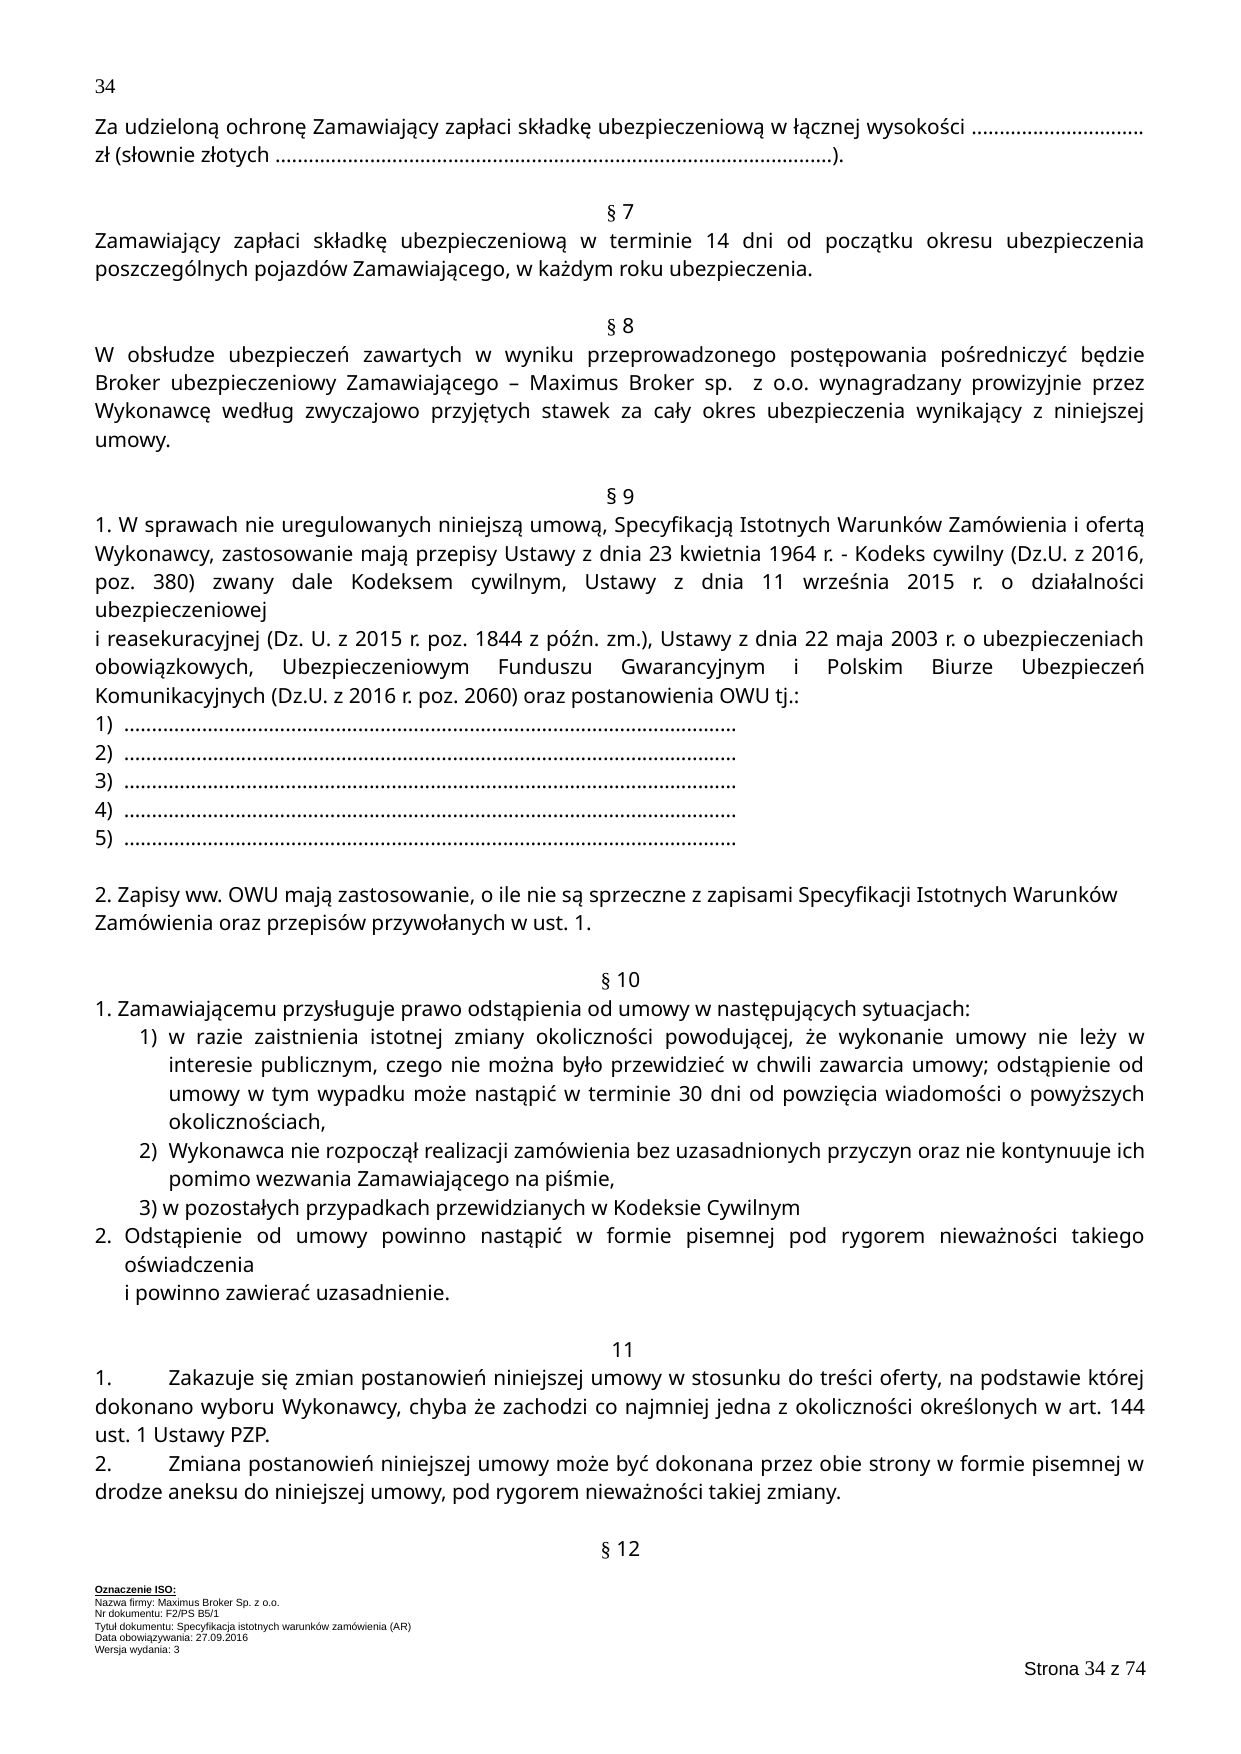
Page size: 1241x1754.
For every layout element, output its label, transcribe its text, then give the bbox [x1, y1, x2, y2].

text Zamawiający zapłaci składkę ubezpieczeniową w terminie 14 dni od początku okresu ubezpieczenia poszczególnych pojazdów Zamawiającego, w każdym roku ubezpieczenia. [94, 226, 1146, 283]
text Za udzieloną ochronę Zamawiający zapłaci składkę ubezpieczeniową w łącznej wysokości ............................... zł (słownie złotych ....................................................................................................). [94, 112, 1146, 169]
text W obsłudze ubezpieczeń zawartych w wyniku przeprowadzonego postępowania pośredniczyć będzie Broker ubezpieczeniowy Zamawiającego – Maximus Broker sp. z o.o. wynagradzany prowizyjnie przez Wykonawcę według zwyczajowo przyjętych stawek za cały okres ubezpieczenia wynikający z niniejszej umowy. [94, 340, 1146, 453]
text § 9 [94, 482, 1146, 510]
text 1. W sprawach nie uregulowanych niniejszą umową, Specyfikacją Istotnych Warunków Zamówienia i ofertą Wykonawcy, zastosowanie mają przepisy Ustawy z dnia 23 kwietnia 1964 r. - Kodeks cywilny (Dz.U. z 2016, poz. 380) zwany dale Kodeksem cywilnym, Ustawy z dnia 11 września 2015 r. o działalności ubezpieczeniowej i reasekuracyjnej (Dz. U. z 2015 r. poz. 1844 z późn. zm.), Ustawy z dnia 22 maja 2003 r. o ubezpieczeniach obowiązkowych, Ubezpieczeniowym Funduszu Gwarancyjnym i Polskim Biurze Ubezpieczeń Komunikacyjnych (Dz.U. z 2016 r. poz. 2060) oraz postanowienia OWU tj.: [94, 510, 1146, 709]
text § 8 [94, 311, 1146, 340]
text 2. Zapisy ww. OWU mają zastosowanie, o ile nie są sprzeczne z zapisami Specyfikacji Istotnych Warunków Zamówienia oraz przepisów przywołanych w ust. 1. [94, 880, 1146, 937]
list Wykonawca nie rozpoczął realizacji zamówienia bez uzasadnionych przyczyn oraz nie kontynuuje ich pomimo wezwania Zamawiającego na piśmie, [139, 1136, 1146, 1193]
text § 10 [94, 965, 1146, 994]
text 1) .............................................................................................................. [94, 709, 1146, 738]
list w razie zaistnienia istotnej zmiany okoliczności powodującej, że wykonanie umowy nie leży w interesie publicznym, czego nie można było przewidzieć w chwili zawarcia umowy; odstąpienie od umowy w tym wypadku może nastąpić w terminie 30 dni od powzięcia wiadomości o powyższych okolicznościach, [139, 1022, 1146, 1136]
text 5) .............................................................................................................. [94, 823, 1146, 852]
text 3) w pozostałych przypadkach przewidzianych w Kodeksie Cywilnym [139, 1193, 1146, 1221]
text 2) .............................................................................................................. [94, 738, 1146, 766]
text § 12 [94, 1534, 1146, 1562]
text 11 [94, 1335, 1146, 1363]
list Zakazuje się zmian postanowień niniejszej umowy w stosunku do treści oferty, na podstawie której dokonano wyboru Wykonawcy, chyba że zachodzi co najmniej jedna z okoliczności określonych w art. 144 ust. 1 Ustawy PZP. [94, 1363, 1146, 1449]
list Zmiana postanowień niniejszej umowy może być dokonana przez obie strony w formie pisemnej w drodze aneksu do niniejszej umowy, pod rygorem nieważności takiej zmiany. [94, 1449, 1146, 1506]
list Odstąpienie od umowy powinno nastąpić w formie pisemnej pod rygorem nieważności takiego oświadczenia i powinno zawierać uzasadnienie. [94, 1221, 1146, 1307]
text 1. Zamawiającemu przysługuje prawo odstąpienia od umowy w następujących sytuacjach: [94, 994, 1146, 1022]
text 3) .............................................................................................................. [94, 766, 1146, 795]
text § 7 [94, 197, 1146, 226]
text 4) .............................................................................................................. [94, 795, 1146, 823]
